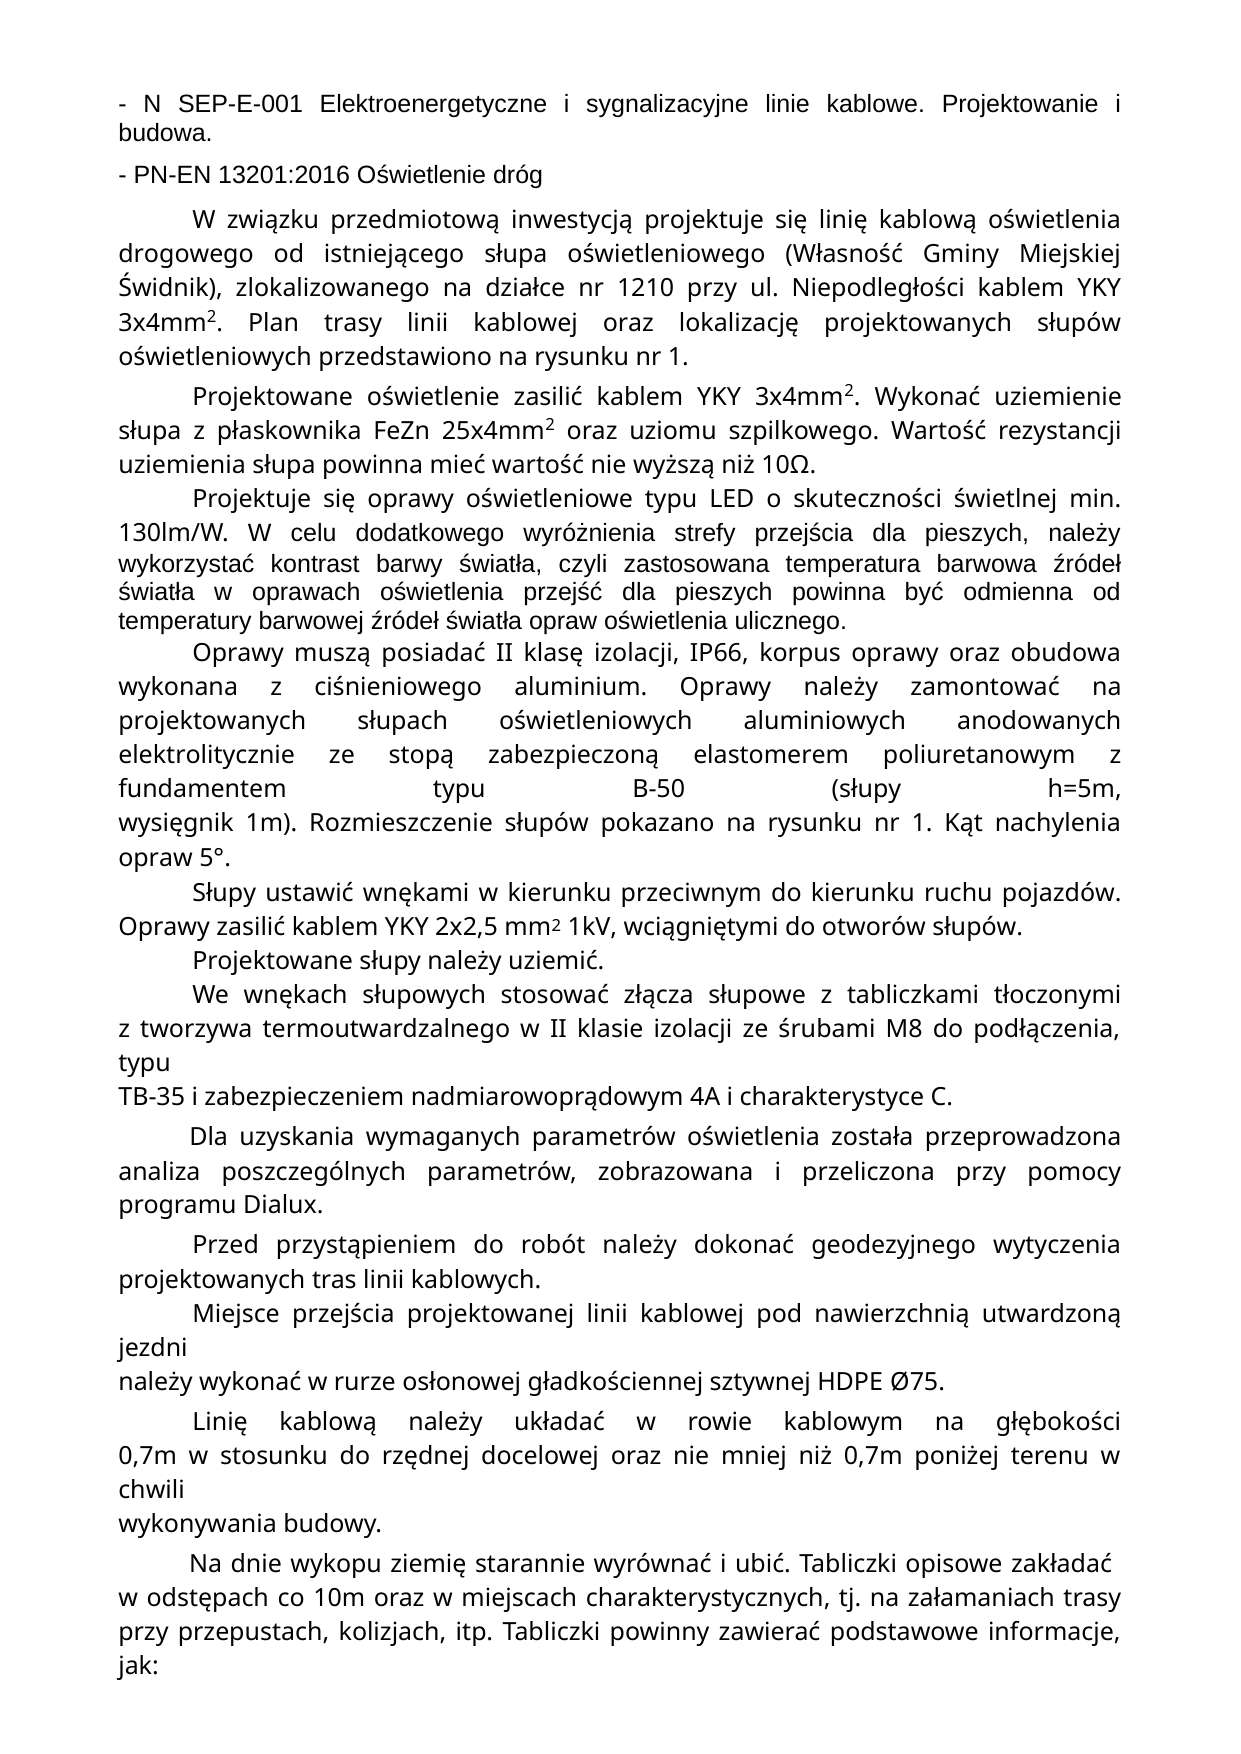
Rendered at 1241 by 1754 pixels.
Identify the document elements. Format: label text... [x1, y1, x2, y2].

text - PN-EN 13201:2016 Oświetlenie dróg [118, 160, 1122, 189]
text Oprawy muszą posiadać II klasę izolacji, IP66, korpus oprawy oraz obudowa wykonana z ciśnieniowego aluminium. Oprawy należy zamontować na projektowanych słupach oświetleniowych aluminiowych anodowanych elektrolitycznie ze stopą zabezpieczoną elastomerem poliuretanowym z fundamentem typu B-50 (słupy h=5m, wysięgnik 1m). Rozmieszczenie słupów pokazano na rysunku nr 1. Kąt nachylenia opraw 5°. [118, 635, 1122, 873]
text Projektuje się oprawy oświetleniowe typu LED o skuteczności świetlnej min. 130lm/W. W celu dodatkowego wyróżnienia strefy przejścia dla pieszych, należy wykorzystać kontrast barwy światła, czyli zastosowana temperatura barwowa źródeł światła w oprawach oświetlenia przejść dla pieszych powinna być odmienna od temperatury barwowej źródeł światła opraw oświetlenia ulicznego. [118, 480, 1122, 635]
text W związku przedmiotową inwestycją projektuje się linię kablową oświetlenia drogowego od istniejącego słupa oświetleniowego (Własność Gminy Miejskiej Świdnik), zlokalizowanego na działce nr 1210 przy ul. Niepodległości kablem YKY 3x4mm2. Plan trasy linii kablowej oraz lokalizację projektowanych słupów oświetleniowych przedstawiono na rysunku nr 1. [118, 202, 1122, 372]
text Na dnie wykopu ziemię starannie wyrównać i ubić. Tabliczki opisowe zakładać w odstępach co 10m oraz w miejscach charakterystycznych, tj. na załamaniach trasy przy przepustach, kolizjach, itp. Tabliczki powinny zawierać podstawowe informacje, jak: [118, 1546, 1122, 1682]
text Miejsce przejścia projektowanej linii kablowej pod nawierzchnią utwardzoną jezdni należy wykonać w rurze osłonowej gładkościennej sztywnej HDPE Ø75. [118, 1295, 1122, 1397]
text Przed przystąpieniem do robót należy dokonać geodezyjnego wytyczenia projektowanych tras linii kablowych. [118, 1227, 1122, 1295]
text Dla uzyskania wymaganych parametrów oświetlenia została przeprowadzona analiza poszczególnych parametrów, zobrazowana i przeliczona przy pomocy programu Dialux. [118, 1119, 1122, 1221]
text Słupy ustawić wnękami w kierunku przeciwnym do kierunku ruchu pojazdów. Oprawy zasilić kablem YKY 2x2,5 mm2 1kV, wciągniętymi do otworów słupów. [118, 875, 1122, 943]
text - N SEP-E-001 Elektroenergetyczne i sygnalizacyjne linie kablowe. Projektowanie i budowa. [118, 89, 1122, 147]
text Projektowane słupy należy uziemić. [118, 943, 1122, 977]
text Projektowane oświetlenie zasilić kablem YKY 3x4mm2. Wykonać uziemienie słupa z płaskownika FeZn 25x4mm2 oraz uziomu szpilkowego. Wartość rezystancji uziemienia słupa powinna mieć wartość nie wyższą niż 10Ω. [118, 378, 1122, 480]
text Linię kablową należy układać w rowie kablowym na głębokości 0,7m w stosunku do rzędnej docelowej oraz nie mniej niż 0,7m poniżej terenu w chwili wykonywania budowy. [118, 1403, 1122, 1540]
text We wnękach słupowych stosować złącza słupowe z tabliczkami tłoczonymi z tworzywa termoutwardzalnego w II klasie izolacji ze śrubami M8 do podłączenia, typu TB-35 i zabezpieczeniem nadmiarowoprądowym 4A i charakterystyce C. [118, 977, 1122, 1113]
